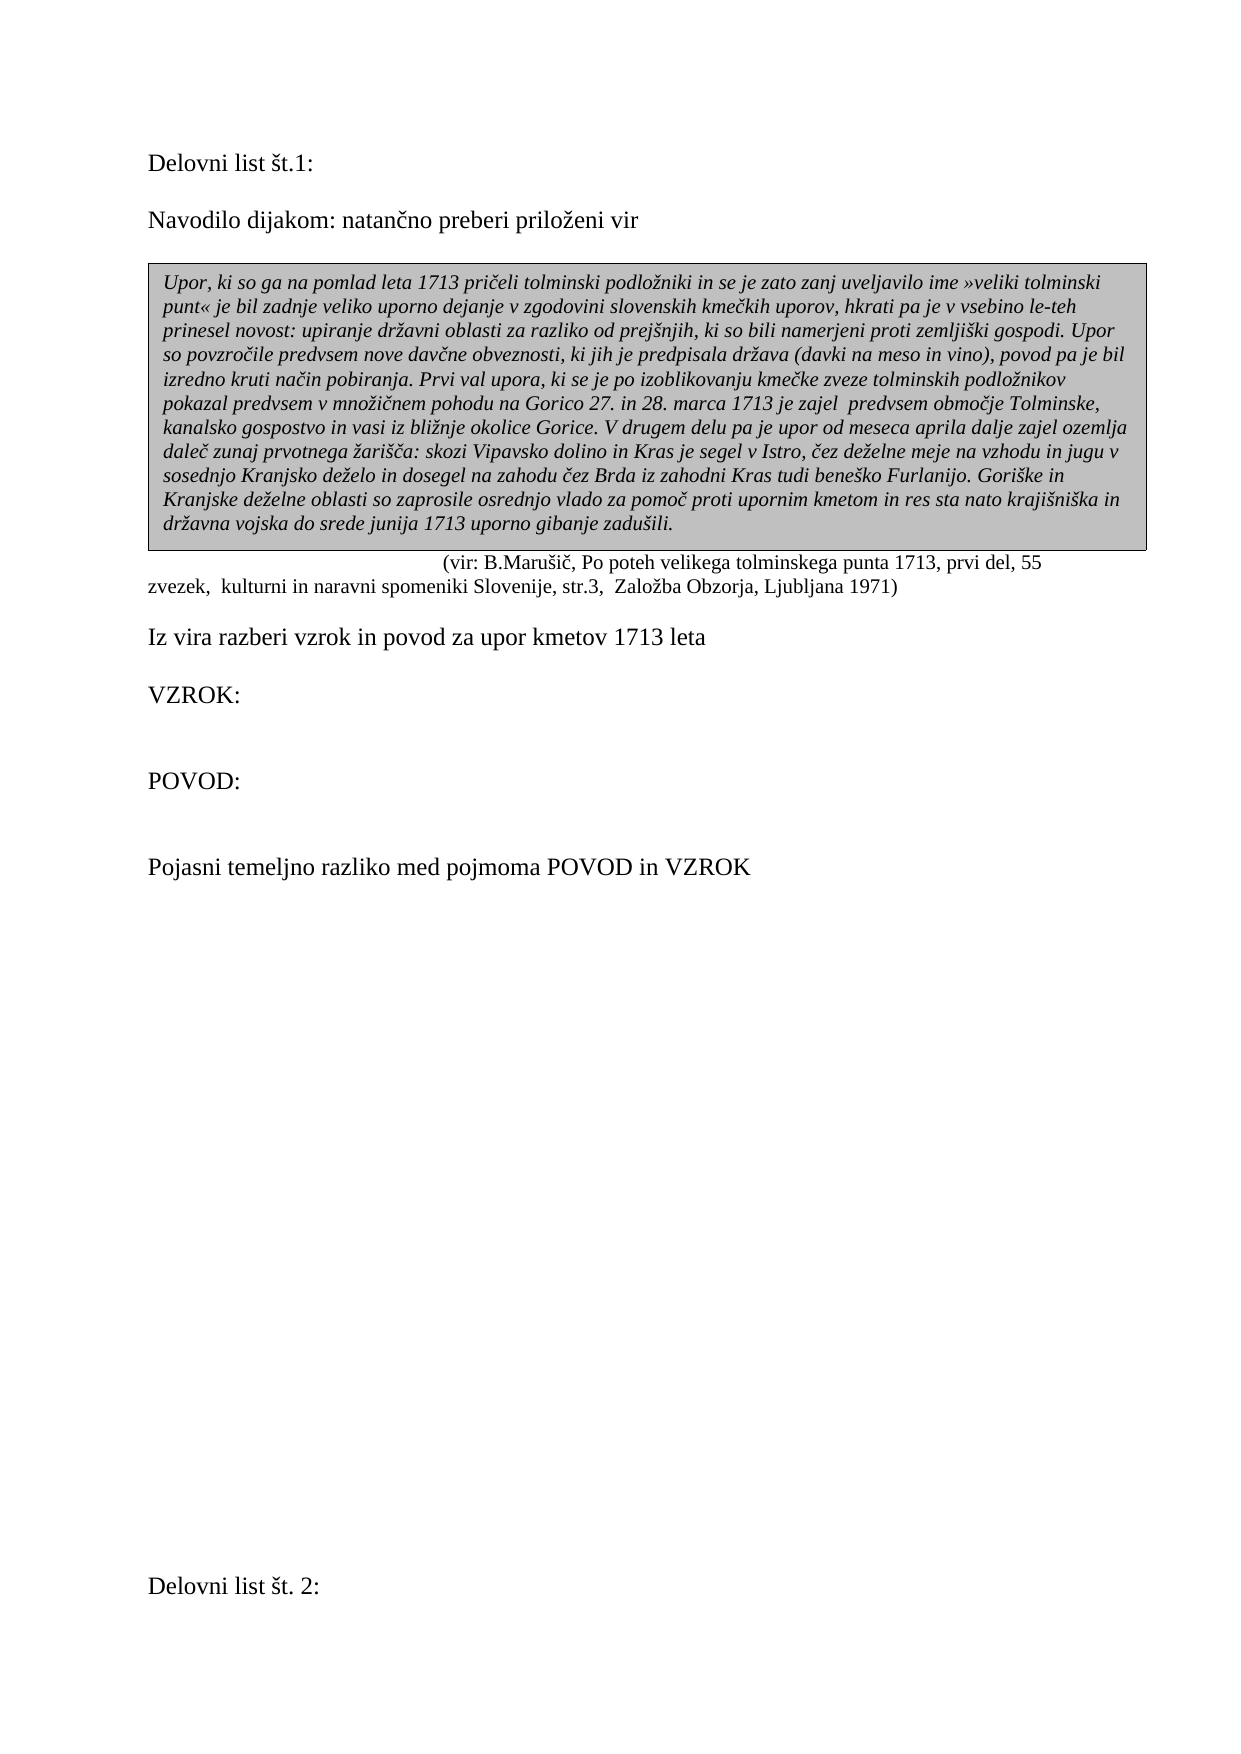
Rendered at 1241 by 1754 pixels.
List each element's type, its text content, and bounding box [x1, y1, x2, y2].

text Navodilo dijakom: natančno preberi priloženi vir [148, 205, 1093, 234]
text Delovni list št. 2: [148, 1571, 1093, 1600]
text VZROK: [148, 680, 1093, 708]
text Upor, ki so ga na pomlad leta 1713 pričeli tolminski podložniki in se je zato zanj uveljavilo ime »veliki tolminski punt« je bil zadnje veliko uporno dejanje v zgodovini slovenskih kmečkih uporov, hkrati pa je v vsebino le-teh prinesel novost: upiranje državni oblasti za razliko od prejšnjih, ki so bili namerjeni proti zemljiški gospodi. Upor so povzročile predvsem nove davčne obveznosti, ki jih je predpisala država (davki na meso in vino), povod pa je bil izredno kruti način pobiranja. Prvi val upora, ki se je po izoblikovanju kmečke zveze tolminskih podložnikov pokazal predvsem v množičnem pohodu na Gorico 27. in 28. marca 1713 je zajel predvsem območje Tolminske, kanalsko gospostvo in vasi iz bližnje okolice Gorice. V drugem delu pa je upor od meseca aprila dalje zajel ozemlja daleč zunaj prvotnega žarišča: skozi Vipavsko dolino in Kras je segel v Istro, čez deželne meje na vzhodu in jugu v sosednjo Kranjsko deželo in dosegel na zahodu čez Brda iz zahodni Kras tudi beneško Furlanijo. Goriške in Kranjske deželne oblasti so zaprosile osrednjo vlado za pomoč proti upornim kmetom in res sta nato krajišniška in državna vojska do srede junija 1713 uporno gibanje zadušili. [163, 270, 1131, 535]
text Delovni list št.1: [148, 148, 1093, 176]
text POVOD: [148, 766, 1093, 795]
text Pojasni temeljno razliko med pojmoma POVOD in VZROK [148, 852, 1093, 881]
text (vir: B.Marušič, Po poteh velikega tolminskega punta 1713, prvi del, 55 zvezek, kulturni in naravni spomeniki Slovenije, str.3, Založba Obzorja, Ljubljana 1971) [148, 551, 1093, 598]
text Iz vira razberi vzrok in povod za upor kmetov 1713 leta [148, 622, 1093, 651]
